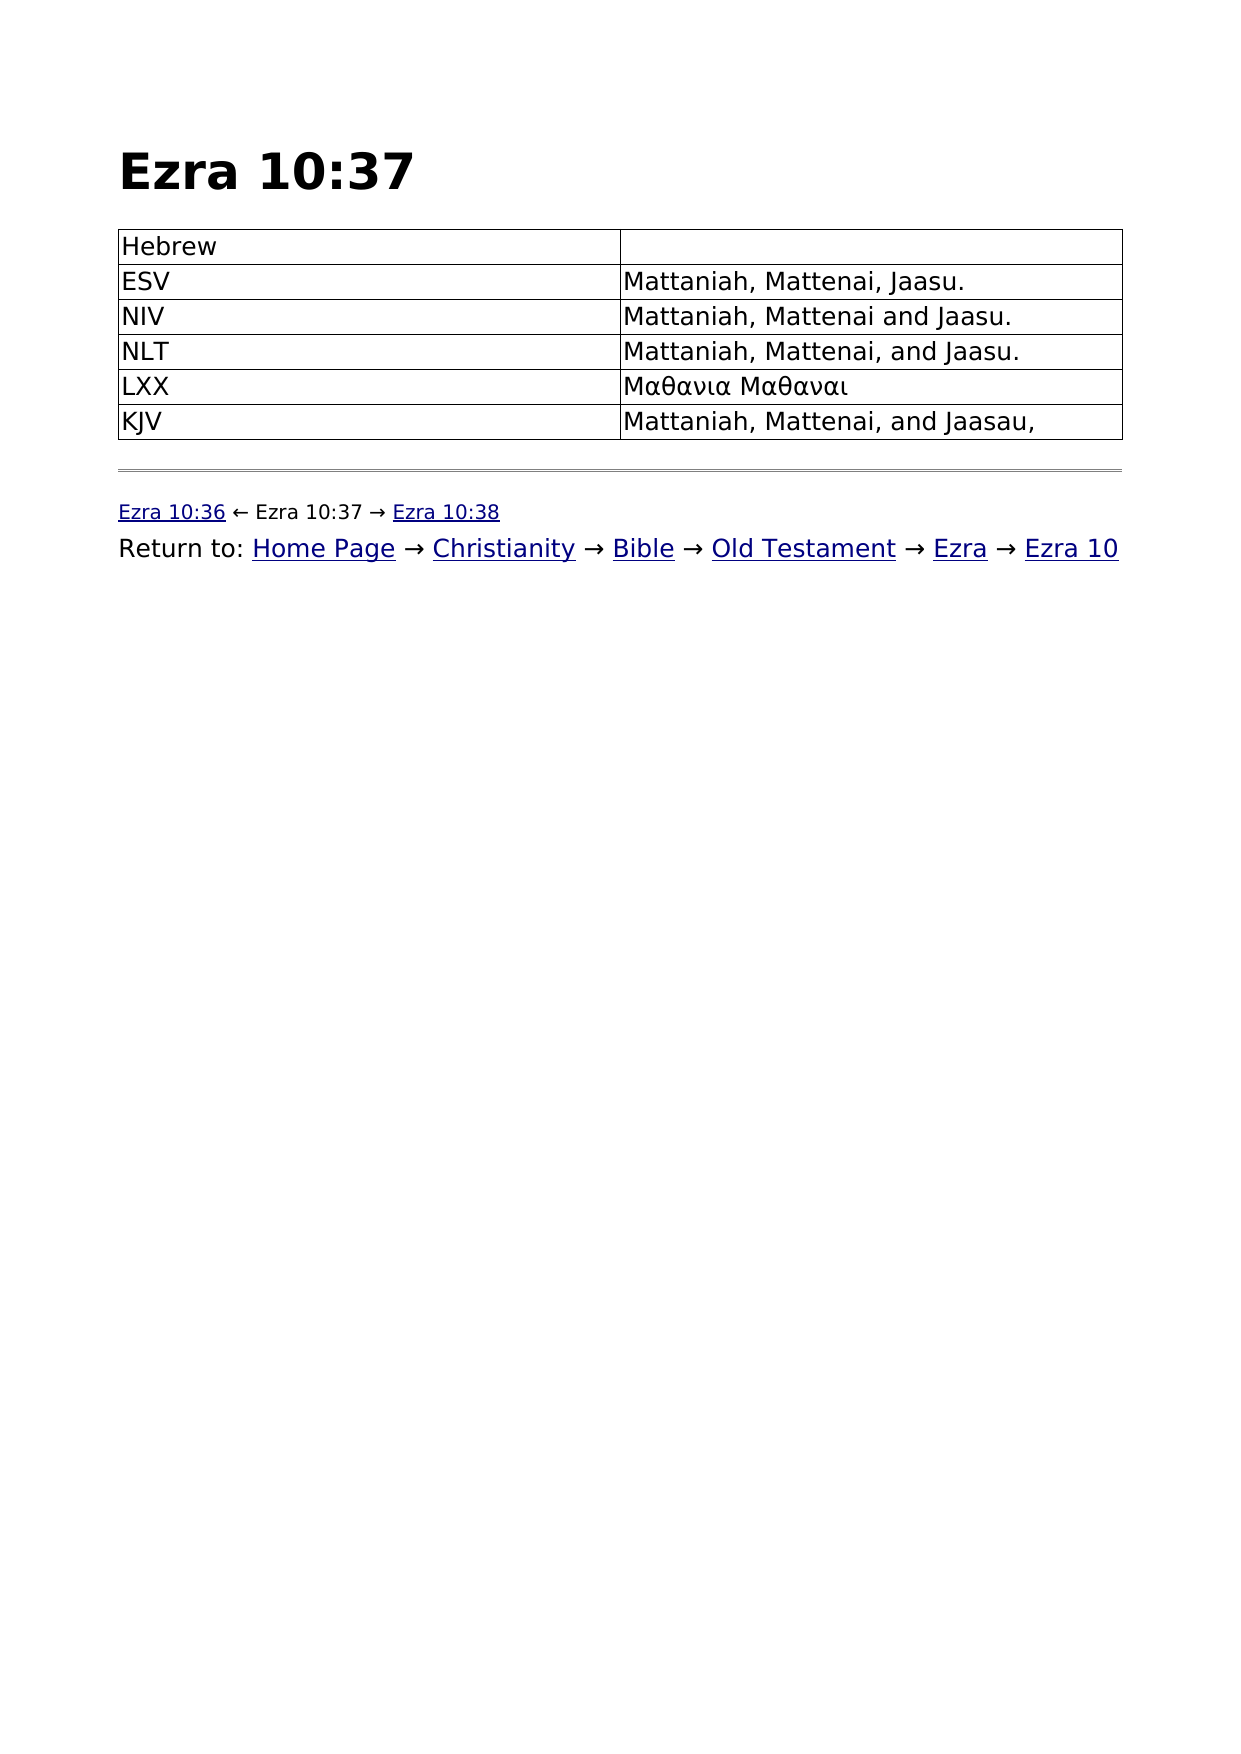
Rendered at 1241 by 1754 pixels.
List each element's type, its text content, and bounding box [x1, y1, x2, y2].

table_cell Μαθανια Μαθαναι [621, 370, 1122, 404]
table_cell LXX [119, 370, 620, 404]
subtitle Ezra 10:37 [118, 143, 1122, 201]
table_cell Mattaniah, Mattenai, Jaasu. [621, 265, 1122, 299]
table_cell Mattaniah, Mattenai, and Jaasu. [621, 335, 1122, 369]
table_cell NIV [119, 300, 620, 334]
table_header Hebrew [119, 230, 620, 264]
table_cell ESV [119, 265, 620, 299]
table_cell KJV [119, 405, 620, 439]
table_cell Mattaniah, Mattenai, and Jaasau, [621, 405, 1122, 439]
table_header [621, 230, 1122, 264]
table_cell NLT [119, 335, 620, 369]
text Ezra 10:36 ← Ezra 10:37 → Ezra 10:38 [118, 501, 1122, 534]
table_cell Mattaniah, Mattenai and Jaasu. [621, 300, 1122, 334]
text Return to: Home Page → Christianity → Bible → Old Testament → Ezra → Ezra 10 [118, 534, 1122, 564]
